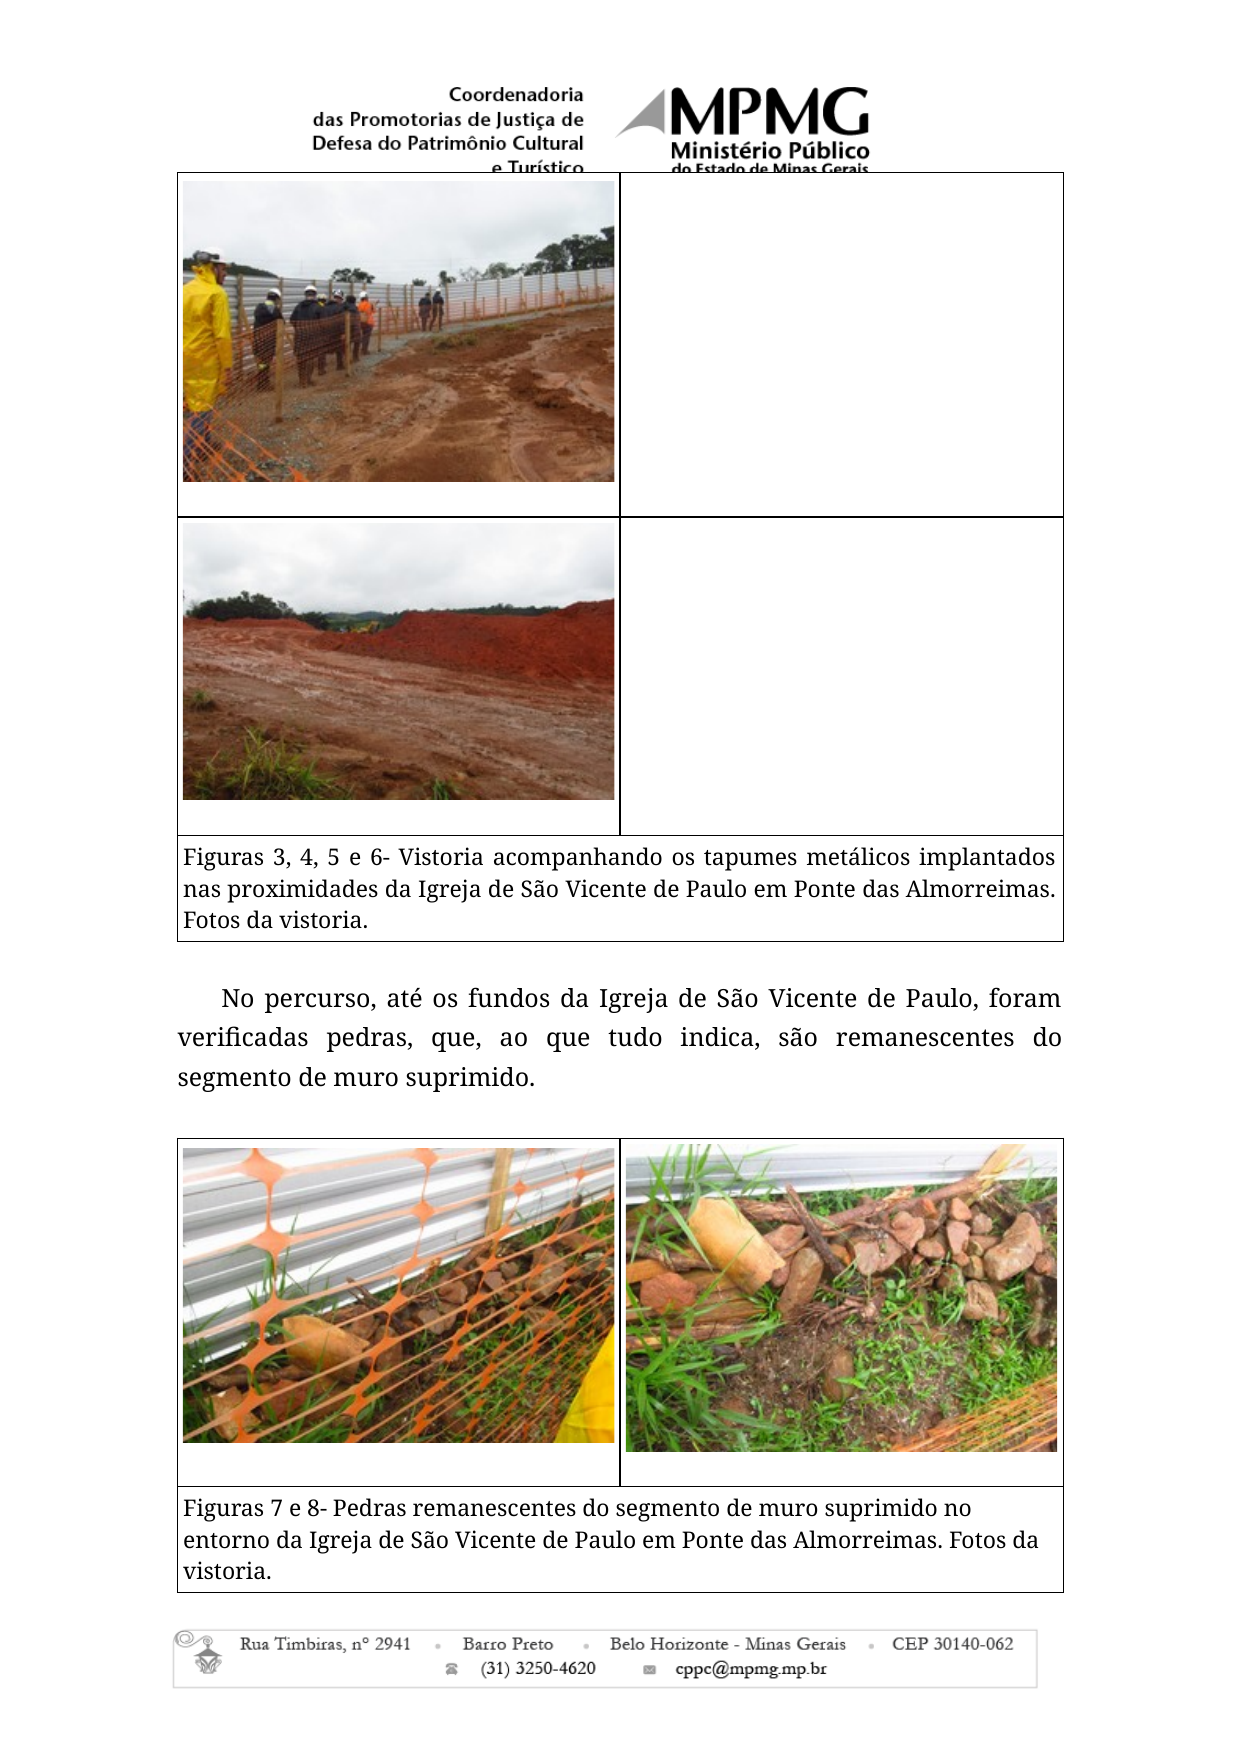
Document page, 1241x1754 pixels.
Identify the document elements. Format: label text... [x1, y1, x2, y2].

picture [182, 1148, 615, 1443]
table_cell [621, 518, 1063, 834]
table_header [621, 1139, 1063, 1486]
text No percurso, até os fundos da Igreja de São Vicente de Paulo, foram verificadas pedras, que, ao que tudo indica, são remanescentes do segmento de muro suprimido. [177, 981, 1063, 1093]
picture [162, 1621, 1048, 1695]
table_cell [178, 518, 619, 834]
table_header [178, 1139, 619, 1486]
table_header [178, 173, 619, 516]
picture [182, 181, 615, 482]
table_cell Figuras 7 e 8- Pedras remanescentes do segmento de muro suprimido no entorno da Igreja de São Vicente de Paulo em Ponte das Almorreimas. Fotos da vistoria. [178, 1487, 1063, 1592]
table_cell Figuras 3, 4, 5 e 6- Vistoria acompanhando os tapumes metálicos implantados nas proximidades da Igreja de São Vicente de Paulo em Ponte das Almorreimas. Fotos da vistoria. [178, 836, 1063, 941]
picture [182, 523, 615, 800]
picture [188, 59, 1063, 172]
picture [625, 1144, 1058, 1452]
table_header [621, 173, 1063, 516]
